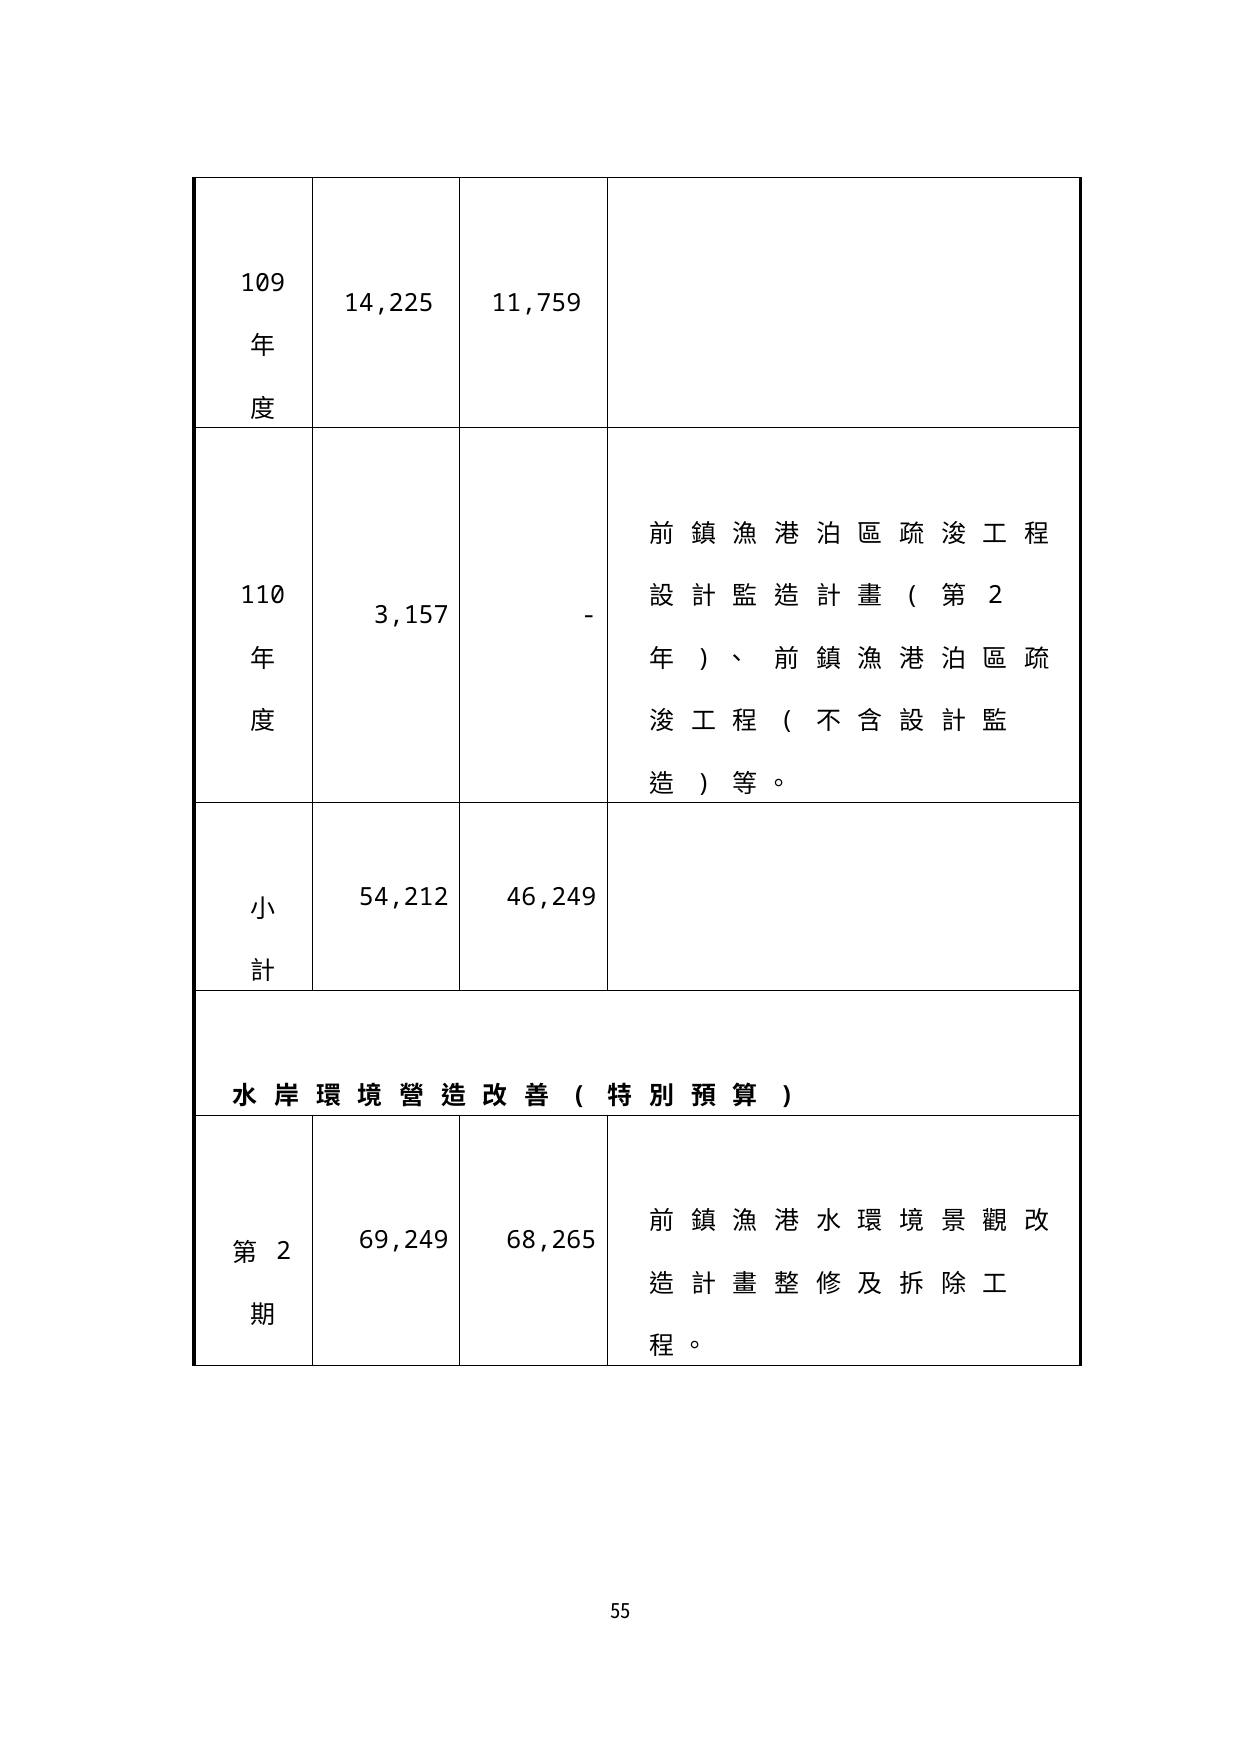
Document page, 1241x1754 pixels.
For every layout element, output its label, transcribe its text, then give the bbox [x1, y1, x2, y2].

table_cell 前鎮漁港水環境景觀改造計畫整修及拆除工程。 [608, 1116, 1079, 1365]
table_cell 前鎮漁港泊區疏浚工程設計監造計畫(第2年)、前鎮漁港泊區疏浚工程(不含設計監造)等。 [608, 428, 1079, 802]
table_cell 11,759 [460, 178, 607, 427]
table_cell [608, 178, 1079, 427]
table_cell 109年度 [196, 178, 312, 427]
table_cell 14,225 [313, 178, 459, 427]
table_cell 69,249 [313, 1116, 459, 1365]
table_cell 46,249 [460, 803, 607, 990]
table_cell [608, 803, 1079, 990]
table_cell 第2期 [196, 1116, 312, 1365]
table_cell 3,157 [313, 428, 459, 802]
table_cell 小計 [196, 803, 312, 990]
table_cell 68,265 [460, 1116, 607, 1365]
table_cell 110年度 [196, 428, 312, 802]
table_cell - [460, 428, 607, 802]
table_cell 54,212 [313, 803, 459, 990]
table_cell 水岸環境營造改善(特別預算) [196, 991, 1079, 1115]
